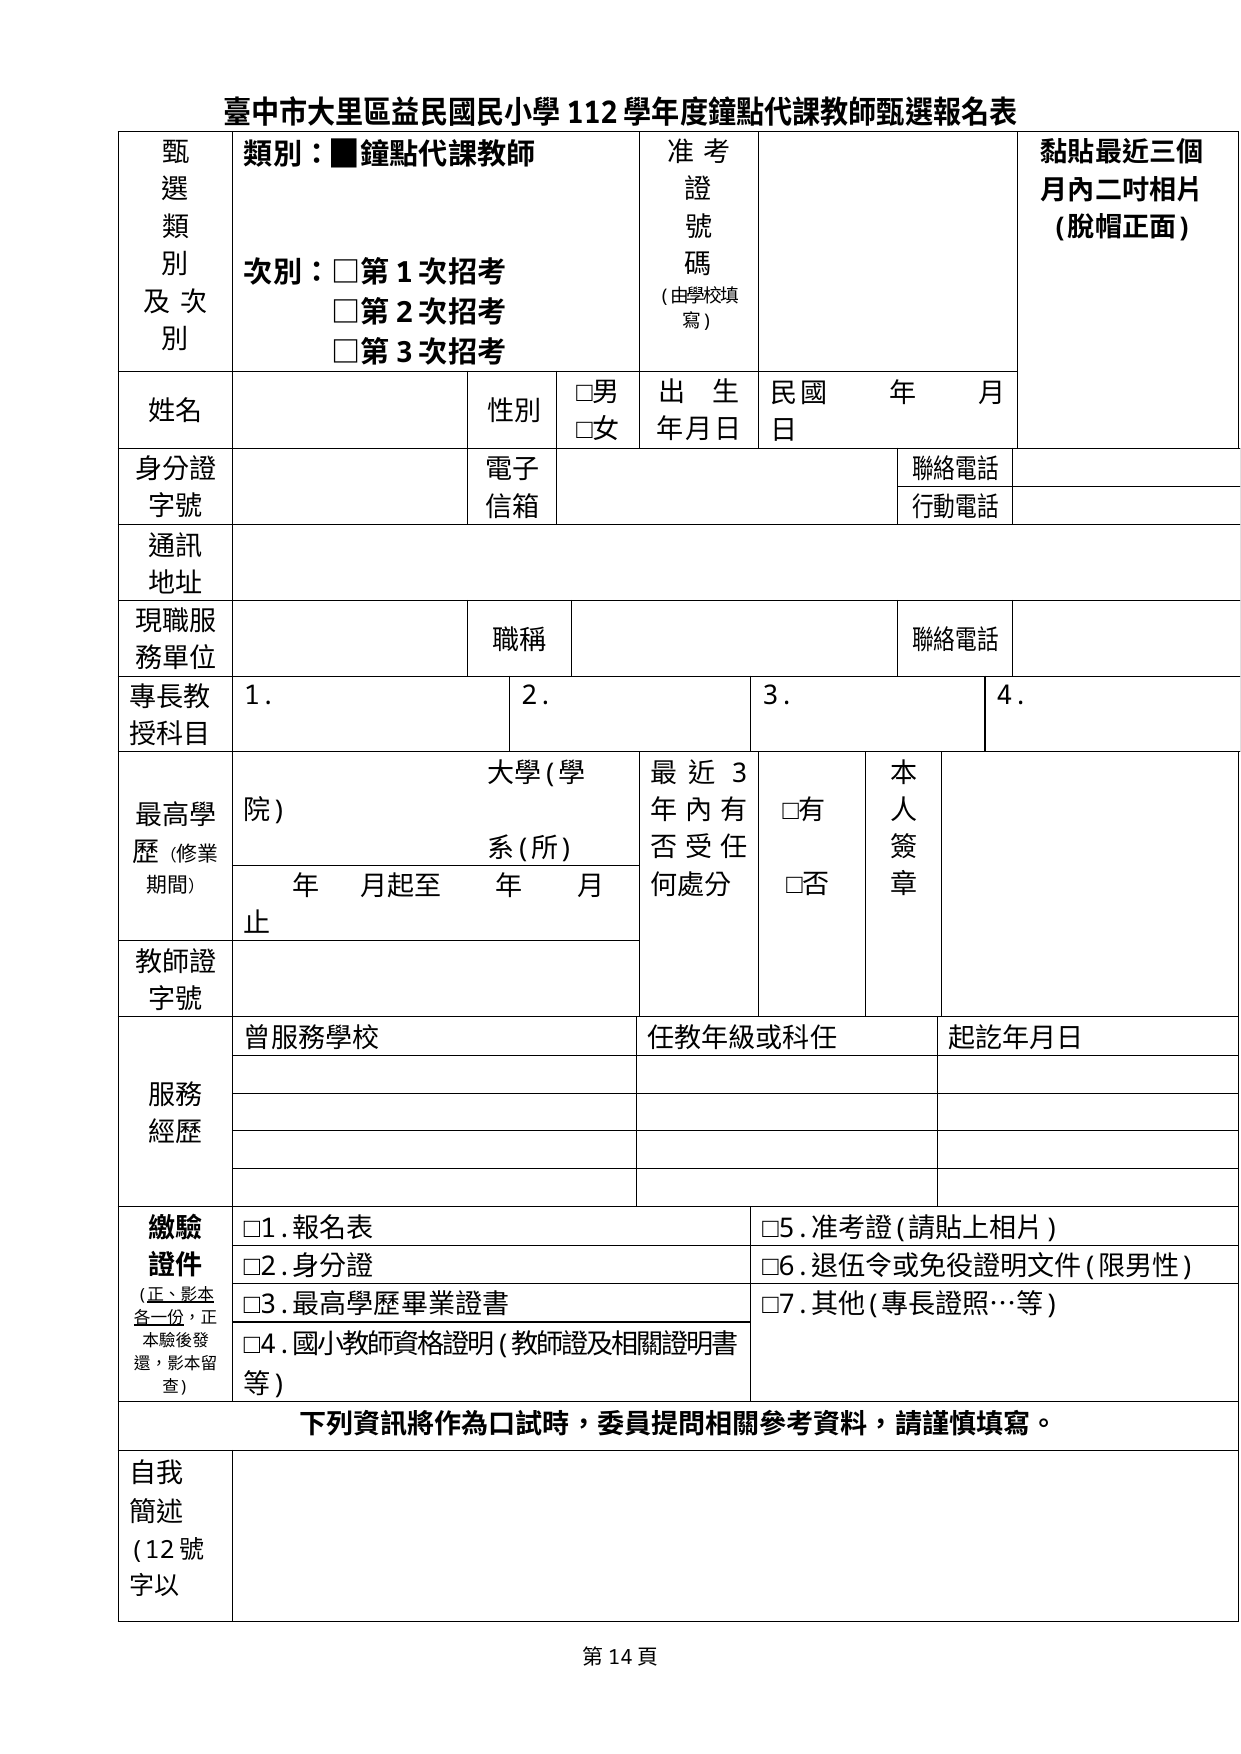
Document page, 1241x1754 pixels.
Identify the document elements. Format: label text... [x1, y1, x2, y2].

table_cell [637, 1056, 937, 1092]
table_cell [233, 601, 467, 676]
table_cell [938, 1056, 1238, 1092]
table_cell 2. [510, 677, 750, 751]
table_cell 本人 簽章 [866, 752, 941, 1016]
table_cell 起訖年月日 [938, 1017, 1238, 1054]
table_cell 大學(學院) 系(所) [233, 752, 639, 864]
table_cell [938, 1169, 1238, 1206]
table_cell 出 生 年月日 [640, 372, 758, 447]
table_cell 民國 年 月 日 [759, 372, 1017, 447]
table_cell □7.其他(專長證照…等) [751, 1284, 1238, 1401]
table_cell 任教年級或科任 [637, 1017, 937, 1054]
text 臺中市大里區益民國民小學112學年度鐘點代課教師甄選報名表 [118, 68, 1122, 131]
table_cell [233, 1451, 1238, 1621]
table_cell [233, 1131, 636, 1168]
table_cell 繳驗 證件 (正、影本各一份，正本驗後發還，影本留查) [119, 1207, 232, 1401]
table_cell [233, 1094, 636, 1130]
table_cell □有 □否 [759, 752, 865, 1016]
table_cell 行動電話 [898, 487, 1012, 524]
table_cell 姓名 [119, 372, 232, 447]
table_cell □2.身分證 [233, 1246, 750, 1283]
table_cell 專長教授科目 [119, 677, 232, 751]
table_cell 性別 [468, 372, 556, 447]
table_cell 身分證 字號 [119, 449, 232, 524]
table_header 黏貼最近三個 月內二吋相片 (脫帽正面) [1018, 132, 1238, 447]
table_cell [233, 1169, 636, 1206]
table_cell □1.報名表 [233, 1207, 750, 1244]
table_cell 通訊 地址 [119, 525, 232, 600]
table_cell [233, 941, 639, 1016]
table_cell □5.准考證(請貼上相片) [751, 1207, 1238, 1244]
table_cell 職稱 [468, 601, 571, 676]
table_cell 聯絡電話 [898, 601, 1012, 676]
table_cell 聯絡電話 [898, 449, 1012, 486]
table_cell [1013, 601, 1240, 676]
table_cell 電子 信箱 [468, 449, 556, 524]
table_cell [938, 1131, 1238, 1168]
table_cell 服務 經歷 [119, 1017, 232, 1206]
table_cell [233, 525, 1240, 600]
table_cell [938, 1094, 1238, 1130]
table_cell [637, 1131, 937, 1168]
table_cell 3. [751, 677, 984, 751]
table_cell 自我 簡述 (12號字以 [119, 1451, 232, 1621]
table_cell □6.退伍令或免役證明文件(限男性) [751, 1246, 1238, 1283]
table_header 甄 選 類 別 及 次 別 [119, 132, 232, 371]
table_cell 教師證字號 [119, 941, 232, 1016]
table_cell 曾服務學校 [233, 1017, 636, 1054]
table_cell 最高學歷（修業期間） [119, 752, 232, 940]
table_header [759, 132, 1017, 371]
table_cell □3.最高學歷畢業證書 [233, 1284, 750, 1321]
table_cell [233, 372, 467, 447]
table_cell [557, 449, 897, 524]
table_cell □4.國小教師資格證明(教師證及相關證明書等) [233, 1323, 750, 1401]
table_cell 最近3年內有否受任何處分 [640, 752, 758, 1016]
table_cell 4. [986, 677, 1240, 751]
table_cell [637, 1169, 937, 1206]
table_cell [1013, 449, 1240, 486]
table_cell [233, 449, 467, 524]
table_header 准 考 證 號 碼 (由學校填寫) [640, 132, 758, 371]
table_cell □男 □女 [557, 372, 639, 447]
table_header 類別：▉鐘點代課教師 類別： 次別：□第1次招考 □第2次招考 □第3次招考 [233, 132, 639, 371]
table_cell [572, 601, 897, 676]
table_cell [637, 1094, 937, 1130]
table_cell [233, 1056, 636, 1092]
table_cell 下列資訊將作為口試時，委員提問相關參考資料，請謹慎填寫。 [119, 1402, 1238, 1450]
table_cell [942, 752, 1238, 1016]
table_cell [1013, 487, 1240, 524]
table_cell 年 月起至 年 月止 [233, 866, 639, 940]
table_cell 現職服務單位 [119, 601, 232, 676]
table_cell 1. [233, 677, 509, 751]
